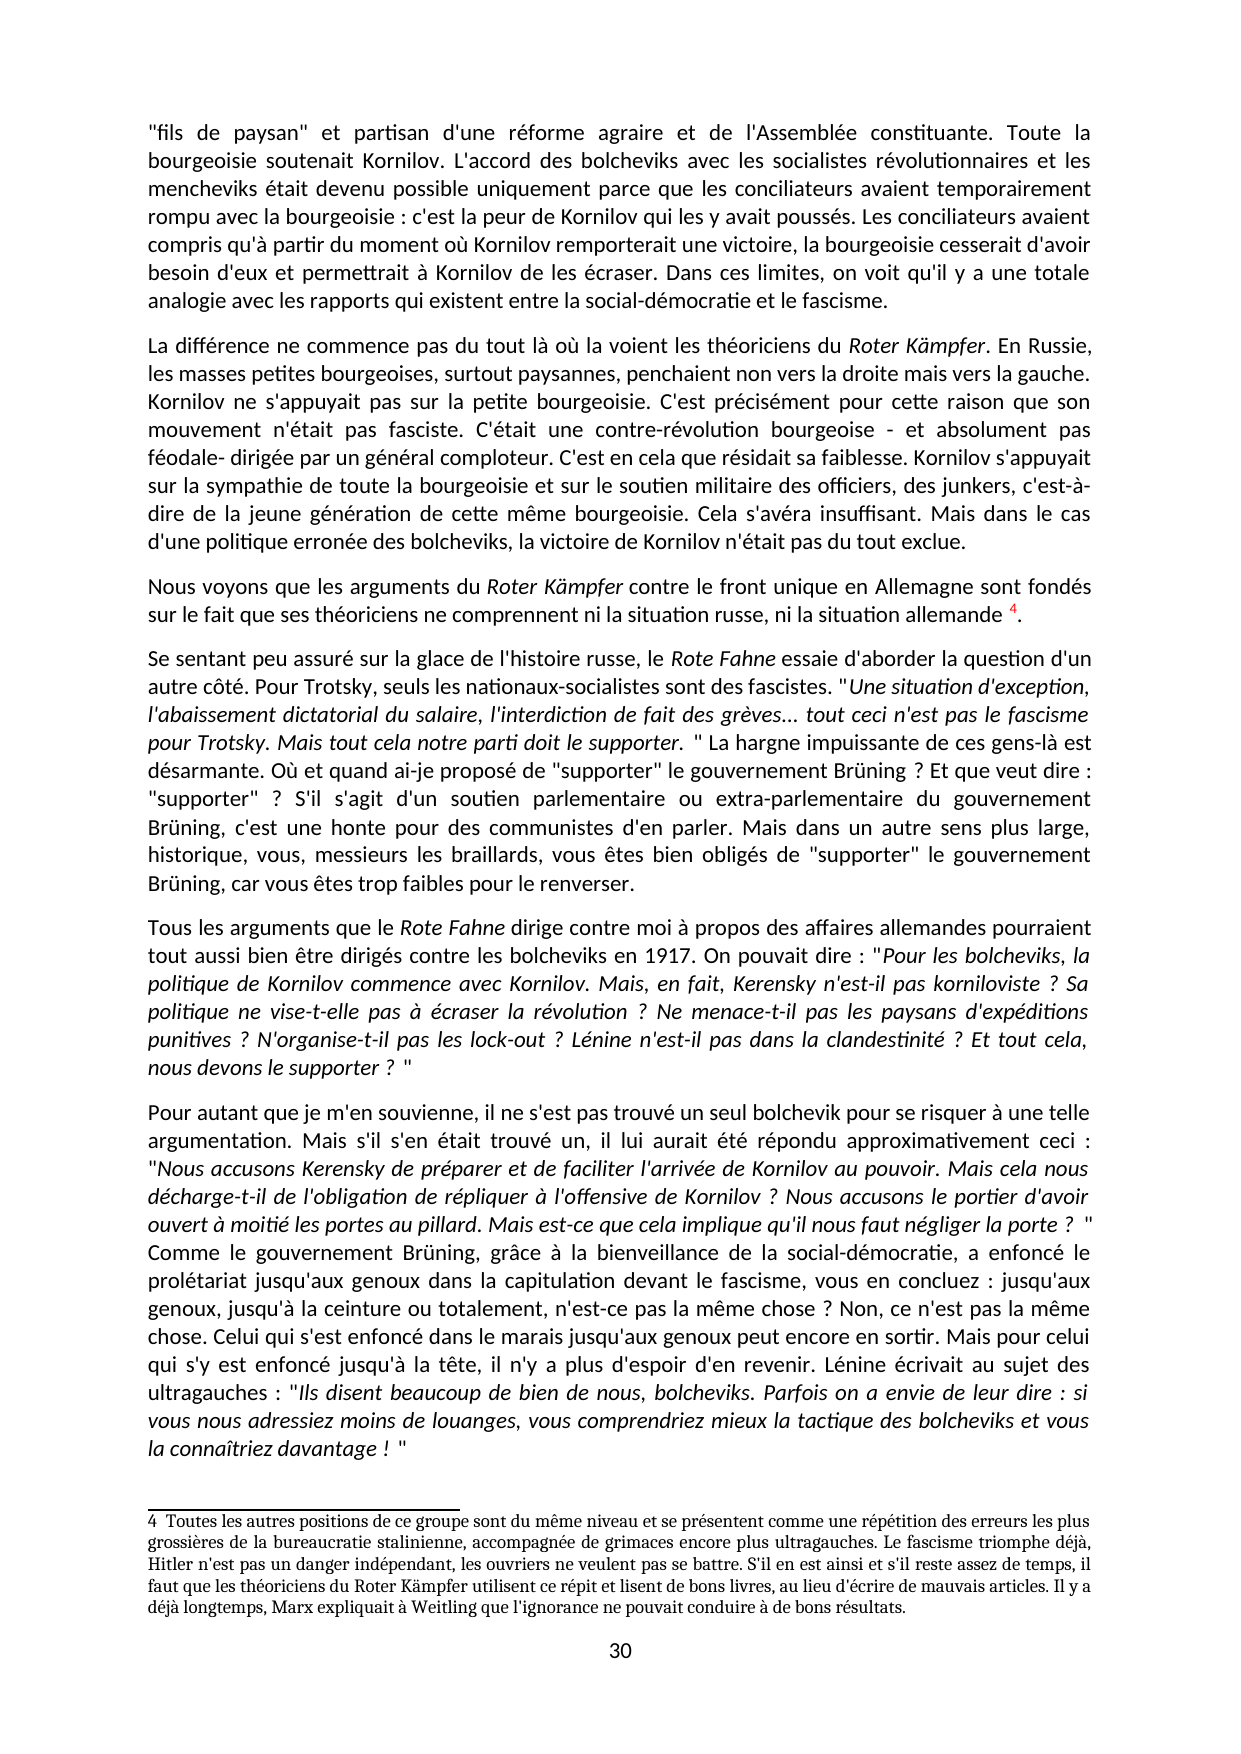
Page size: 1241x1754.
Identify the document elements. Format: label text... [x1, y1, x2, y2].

text "fils de paysan" et partisan d'une réforme agraire et de l'Assemblée constituante. Toute la bourgeoisie soutenait Kornilov. L'accord des bolcheviks avec les socialistes révolutionnaires et les mencheviks était devenu possible uniquement parce que les conciliateurs avaient temporairement rompu avec la bourgeoisie : c'est la peur de Kornilov qui les y avait poussés. Les conciliateurs avaient compris qu'à partir du moment où Kornilov remporterait une victoire, la bourgeoisie cesserait d'avoir besoin d'eux et permettrait à Kornilov de les écraser. Dans ces limites, on voit qu'il y a une totale analogie avec les rapports qui existent entre la social-démocratie et le fascisme. [148, 118, 1093, 314]
text Se sentant peu assuré sur la glace de l'histoire russe, le Rote Fahne essaie d'aborder la question d'un autre côté. Pour Trotsky, seuls les nationaux-socialistes sont des fascistes. "Une situation d'exception, l'abaissement dictatorial du salaire, l'interdiction de fait des grèves... tout ceci n'est pas le fascisme pour Trotsky. Mais tout cela notre parti doit le supporter. " La hargne impuissante de ces gens-là est désarmante. Où et quand ai-je proposé de "supporter" le gouvernement Brüning ? Et que veut dire : "supporter" ? S'il s'agit d'un soutien parlementaire ou extra-parlementaire du gouvernement Brüning, c'est une honte pour des communistes d'en parler. Mais dans un autre sens plus large, historique, vous, messieurs les braillards, vous êtes bien obligés de "supporter" le gouvernement Brüning, car vous êtes trop faibles pour le renverser. [148, 644, 1093, 897]
text La différence ne commence pas du tout là où la voient les théoriciens du Roter Kämpfer. En Russie, les masses petites bourgeoises, surtout paysannes, penchaient non vers la droite mais vers la gauche. Kornilov ne s'appuyait pas sur la petite bourgeoisie. C'est précisément pour cette raison que son mouvement n'était pas fasciste. C'était une contre-révolution bourgeoise - et absolument pas féodale- dirigée par un général comploteur. C'est en cela que résidait sa faiblesse. Kornilov s'appuyait sur la sympathie de toute la bourgeoisie et sur le soutien militaire des officiers, des junkers, c'est-à-dire de la jeune génération de cette même bourgeoisie. Cela s'avéra insuffisant. Mais dans le cas d'une politique erronée des bolcheviks, la victoire de Kornilov n'était pas du tout exclue. [148, 331, 1093, 555]
text Nous voyons que les arguments du Roter Kämpfer contre le front unique en Allemagne sont fondés sur le fait que ses théoriciens ne comprennent ni la situation russe, ni la situation allemande . [148, 572, 1093, 628]
text Toutes les autres positions de ce groupe sont du même niveau et se présentent comme une répétition des erreurs les plus grossières de la bureaucratie stalinienne, accompagnée de grimaces encore plus ultragauches. Le fascisme triomphe déjà, Hitler n'est pas un danger indépendant, les ouvriers ne veulent pas se battre. S'il en est ainsi et s'il reste assez de temps, il faut que les théoriciens du Roter Kämpfer utilisent ce répit et lisent de bons livres, au lieu d'écrire de mauvais articles. Il y a déjà longtemps, Marx expliquait à Weitling que l'ignorance ne pouvait conduire à de bons résultats. [148, 1510, 1093, 1618]
text Tous les arguments que le Rote Fahne dirige contre moi à propos des affaires allemandes pourraient tout aussi bien être dirigés contre les bolcheviks en 1917. On pouvait dire : "Pour les bolcheviks, la politique de Kornilov commence avec Kornilov. Mais, en fait, Kerensky n'est-il pas korniloviste ? Sa politique ne vise-t-elle pas à écraser la révolution ? Ne menace-t-il pas les paysans d'expéditions punitives ? N'organise-t-il pas les lock-out ? Lénine n'est-il pas dans la clandestinité ? Et tout cela, nous devons le supporter ? " [148, 913, 1093, 1081]
text Pour autant que je m'en souvienne, il ne s'est pas trouvé un seul bolchevik pour se risquer à une telle argumentation. Mais s'il s'en était trouvé un, il lui aurait été répondu approximativement ceci : "Nous accusons Kerensky de préparer et de faciliter l'arrivée de Kornilov au pouvoir. Mais cela nous décharge-t-il de l'obligation de répliquer à l'offensive de Kornilov ? Nous accusons le portier d'avoir ouvert à moitié les portes au pillard. Mais est-ce que cela implique qu'il nous faut négliger la porte ? " Comme le gouvernement Brüning, grâce à la bienveillance de la social-démocratie, a enfoncé le prolétariat jusqu'aux genoux dans la capitulation devant le fascisme, vous en concluez : jusqu'aux genoux, jusqu'à la ceinture ou totalement, n'est-ce pas la même chose ? Non, ce n'est pas la même chose. Celui qui s'est enfoncé dans le marais jusqu'aux genoux peut encore en sortir. Mais pour celui qui s'y est enfoncé jusqu'à la tête, il n'y a plus d'espoir d'en revenir. Lénine écrivait au sujet des ultragauches : "Ils disent beaucoup de bien de nous, bolcheviks. Parfois on a envie de leur dire : si vous nous adressiez moins de louanges, vous comprendriez mieux la tactique des bolcheviks et vous la connaîtriez davantage ! " [148, 1098, 1093, 1462]
